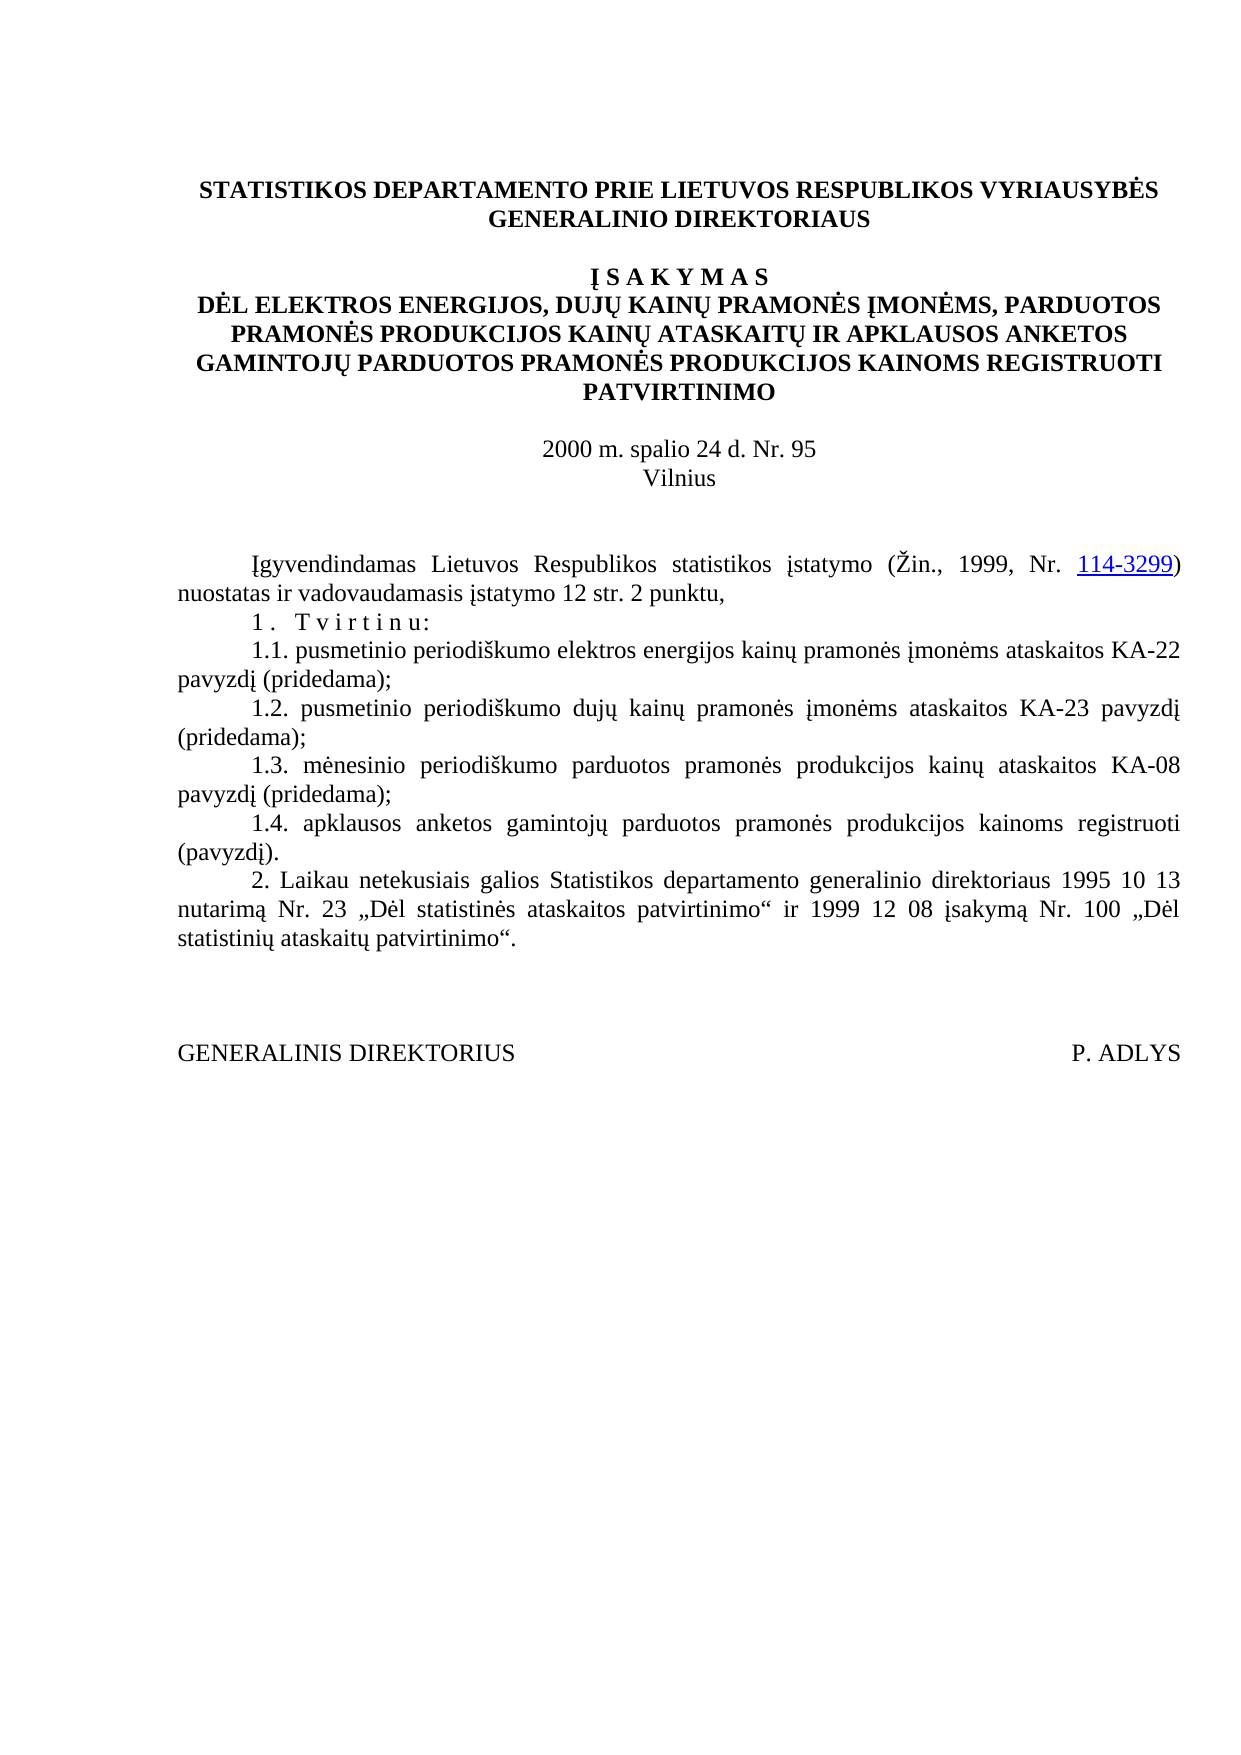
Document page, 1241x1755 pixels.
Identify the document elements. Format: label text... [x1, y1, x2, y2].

text 1.2. pusmetinio periodiškumo dujų kainų pramonės įmonėms ataskaitos KA-23 pavyzdį (pridedama); [177, 693, 1181, 751]
text 1. Tvirtinu: [177, 607, 1181, 636]
text 1.4. apklausos anketos gamintojų parduotos pramonės produkcijos kainoms registruoti (pavyzdį). [177, 808, 1181, 866]
text 2000 m. spalio 24 d. Nr. 95 [177, 434, 1181, 463]
text GENERALINIS DIREKTORIUS P. ADLYS [177, 1038, 1181, 1067]
text Į S A K Y M A S [177, 262, 1181, 291]
text Vilnius [177, 463, 1181, 492]
text 2. Laikau netekusiais galios Statistikos departamento generalinio direktoriaus 1995 10 13 nutarimą Nr. 23 „Dėl statistinės ataskaitos patvirtinimo“ ir 1999 12 08 įsakymą Nr. 100 „Dėl statistinių ataskaitų patvirtinimo“. [177, 866, 1181, 952]
text 1.3. mėnesinio periodiškumo parduotos pramonės produkcijos kainų ataskaitos KA-08 pavyzdį (pridedama); [177, 751, 1181, 808]
text DĖL ELEKTROS ENERGIJOS, DUJŲ KAINŲ PRAMONĖS ĮMONĖMS, PARDUOTOS PRAMONĖS PRODUKCIJOS KAINŲ ATASKAITŲ IR APKLAUSOS ANKETOS GAMINTOJŲ PARDUOTOS PRAMONĖS PRODUKCIJOS KAINOMS REGISTRUOTI PATVIRTINIMO [177, 291, 1181, 406]
text Įgyvendindamas Lietuvos Respublikos statistikos įstatymo (Žin., 1999, Nr. 114-3299) nuostatas ir vadovaudamasis įstatymo 12 str. 2 punktu, [177, 549, 1181, 607]
text 1.1. pusmetinio periodiškumo elektros energijos kainų pramonės įmonėms ataskaitos KA-22 pavyzdį (pridedama); [177, 636, 1181, 693]
text STATISTIKOS DEPARTAMENTO PRIE LIETUVOS RESPUBLIKOS VYRIAUSYBĖS GENERALINIO DIREKTORIAUS [177, 176, 1181, 233]
